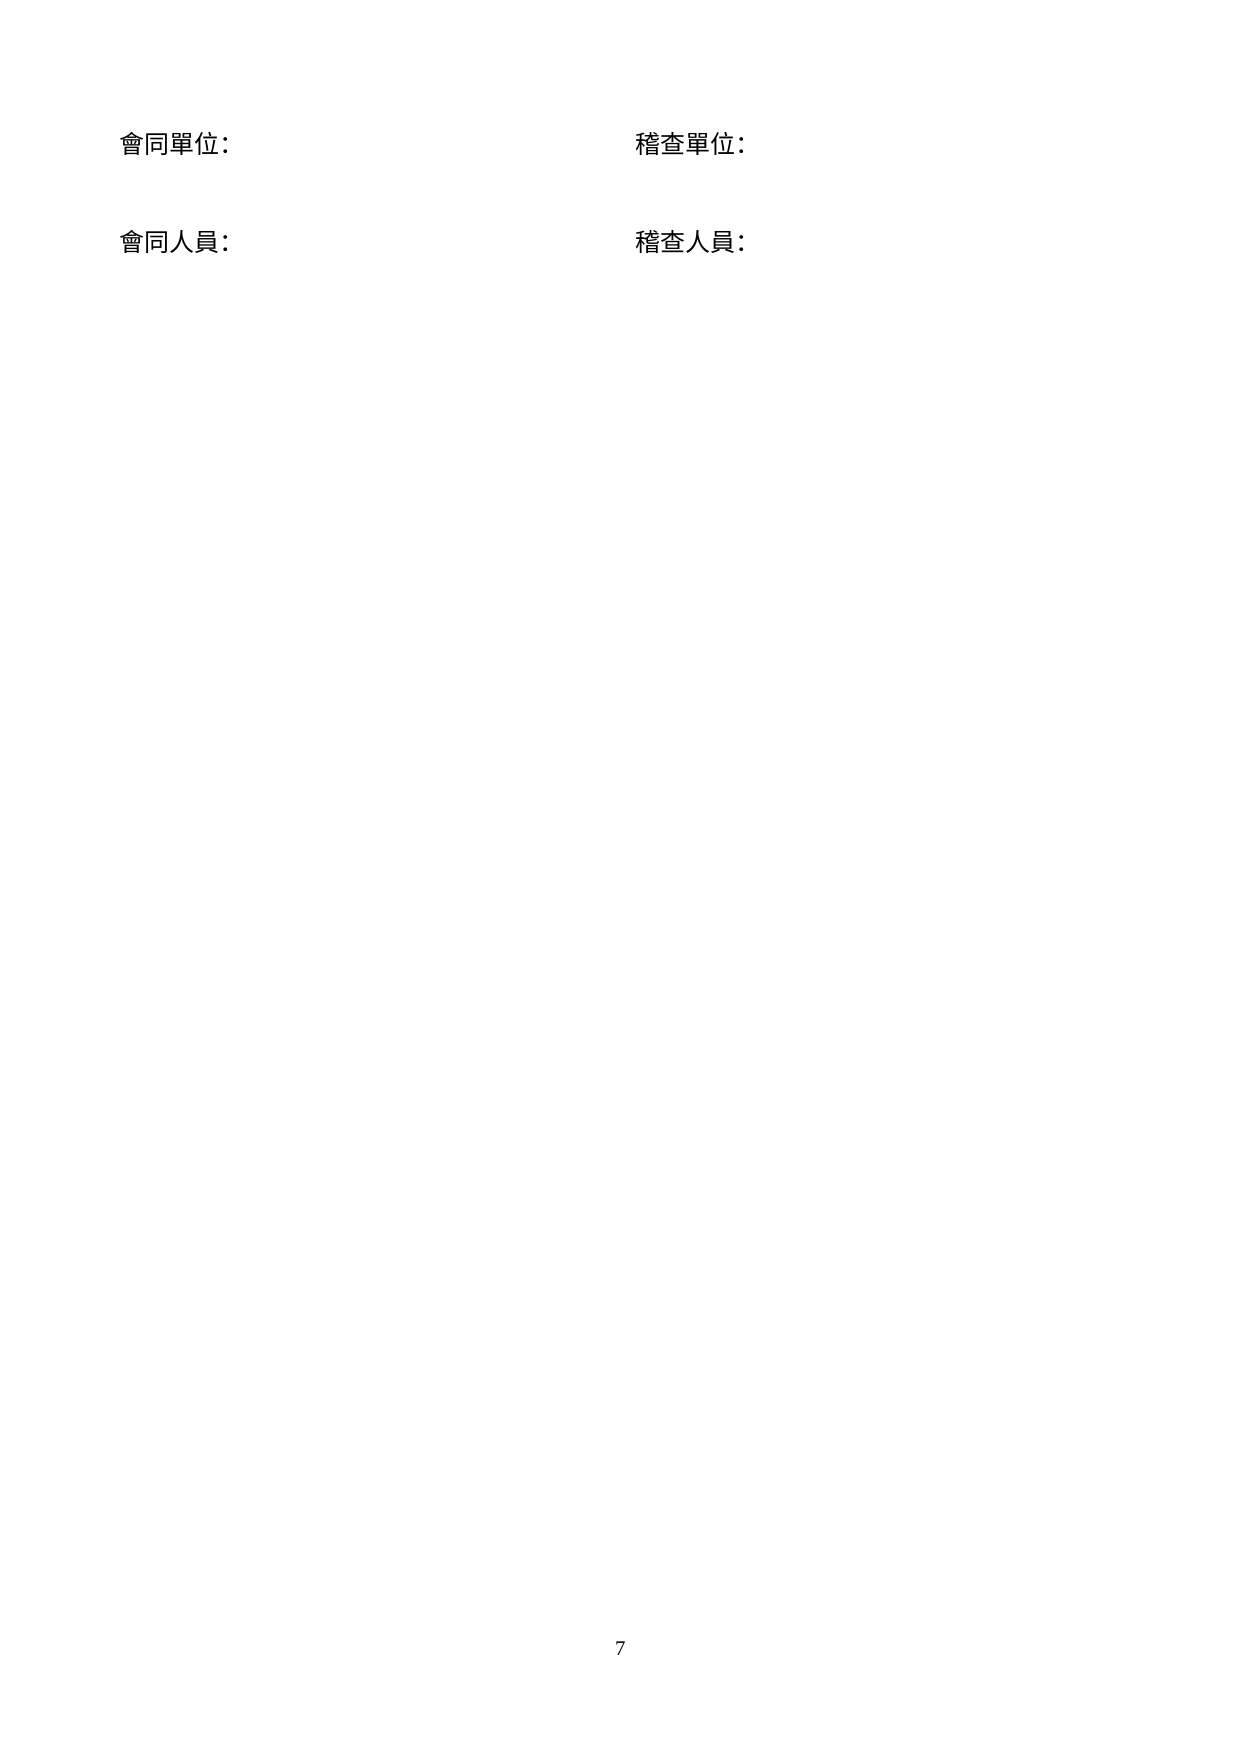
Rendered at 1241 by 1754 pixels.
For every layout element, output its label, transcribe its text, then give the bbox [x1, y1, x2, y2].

table_cell [624, 167, 1177, 215]
table_cell [108, 266, 623, 317]
table_cell [624, 266, 1177, 317]
table_header 稽查單位： [624, 118, 1177, 167]
table_header 會同單位： [108, 118, 623, 167]
table_cell 會同人員： [108, 215, 623, 266]
table_cell 稽查人員： [624, 215, 1177, 266]
table_cell [108, 167, 623, 215]
